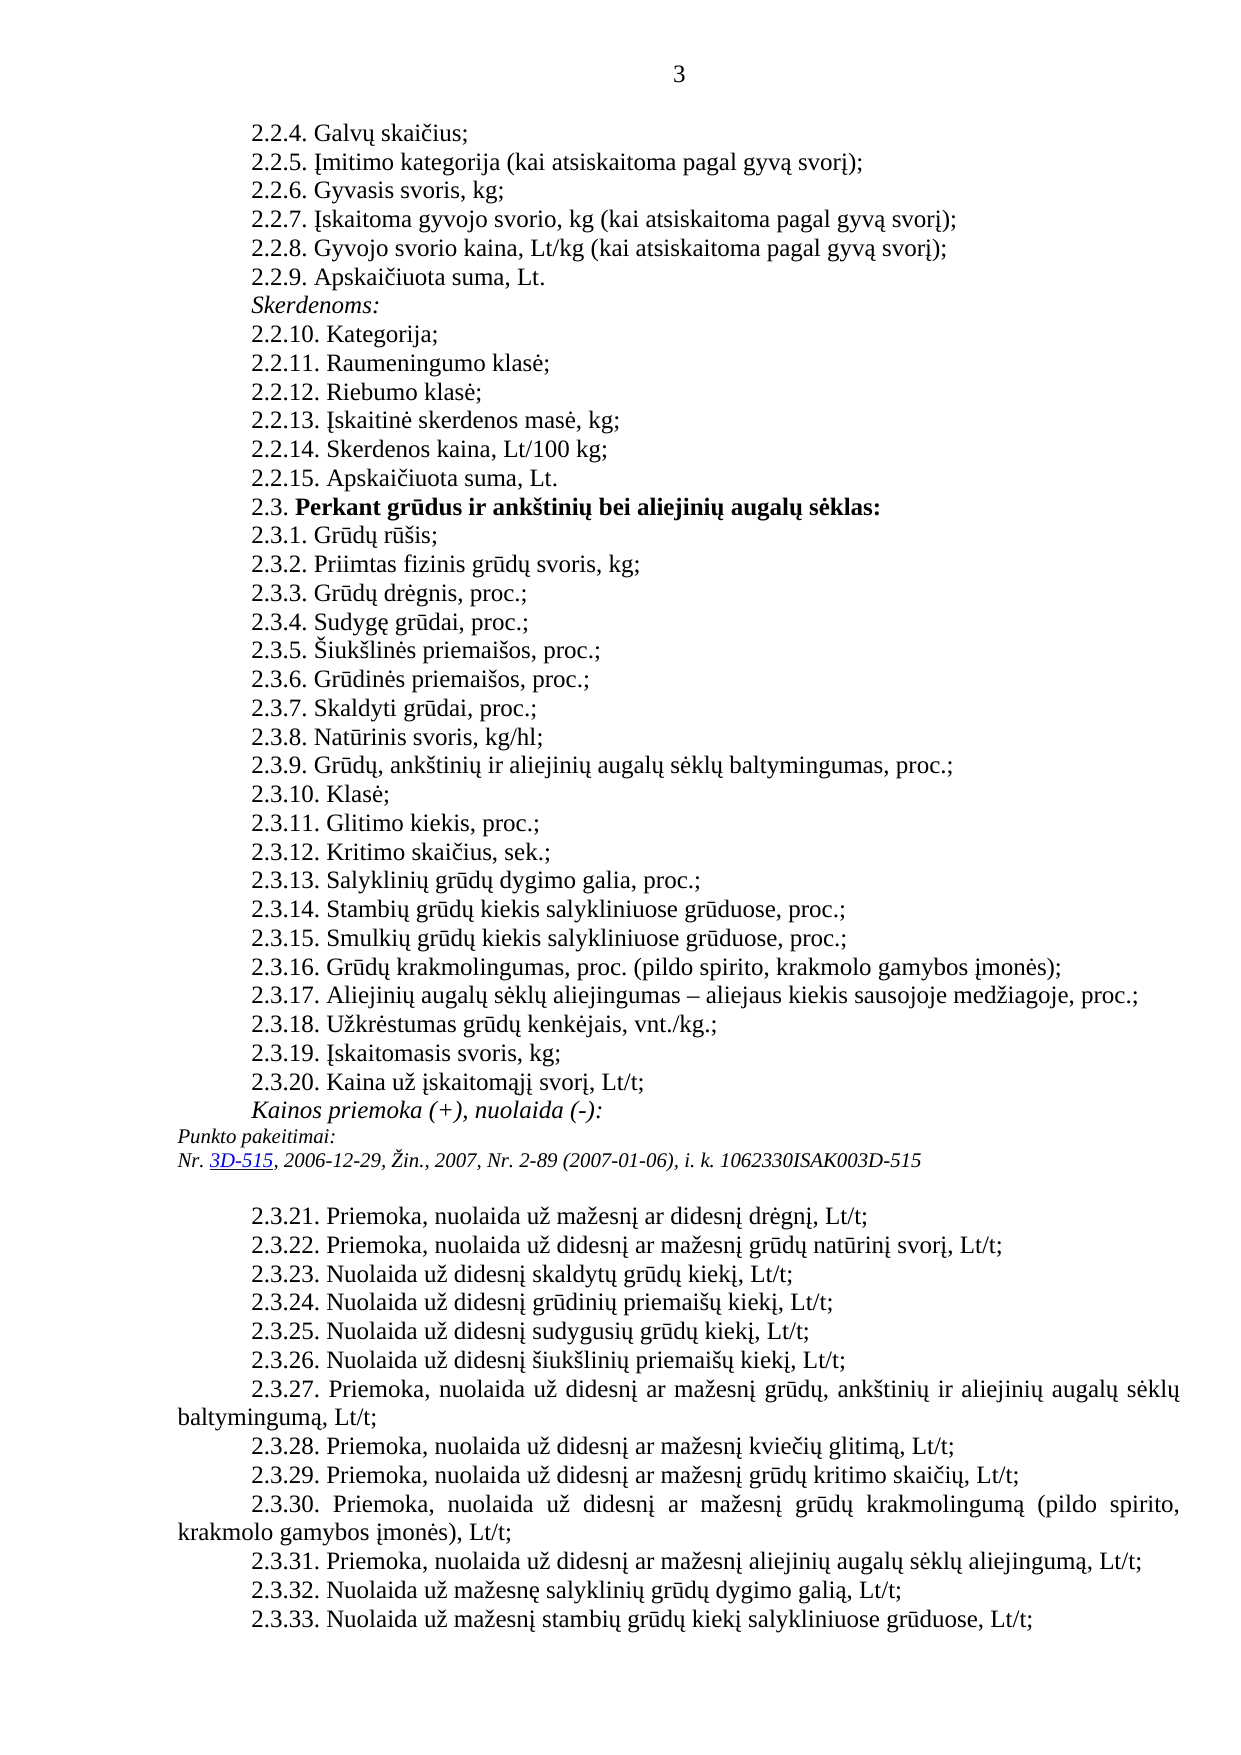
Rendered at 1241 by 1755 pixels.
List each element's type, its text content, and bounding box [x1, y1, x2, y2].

text Kainos priemoka (+), nuolaida (-): [177, 1096, 1181, 1124]
text 2.3.20. Kaina už įskaitomąjį svorį, Lt/t; [177, 1067, 1181, 1096]
text 2.2.10. Kategorija; [177, 319, 1181, 348]
text 2.2.9. Apskaičiuota suma, Lt. [177, 262, 1181, 291]
text 2.2.12. Riebumo klasė; [177, 377, 1181, 406]
text 2.3.29. Priemoka, nuolaida už didesnį ar mažesnį grūdų kritimo skaičių, Lt/t; [177, 1460, 1181, 1489]
text 2.3.10. Klasė; [177, 779, 1181, 808]
text 2.3.27. Priemoka, nuolaida už didesnį ar mažesnį grūdų, ankštinių ir aliejinių augalų sėklų baltymingumą, Lt/t; [177, 1374, 1181, 1431]
text Skerdenoms: [177, 291, 1181, 319]
text 2.3.2. Priimtas fizinis grūdų svoris, kg; [177, 549, 1181, 578]
text 2.3.6. Grūdinės priemaišos, proc.; [177, 664, 1181, 693]
text 2.3.7. Skaldyti grūdai, proc.; [177, 693, 1181, 722]
text 2.2.7. Įskaitoma gyvojo svorio, kg (kai atsiskaitoma pagal gyvą svorį); [177, 204, 1181, 233]
text 2.3.28. Priemoka, nuolaida už didesnį ar mažesnį kviečių glitimą, Lt/t; [177, 1431, 1181, 1460]
text 2.3.22. Priemoka, nuolaida už didesnį ar mažesnį grūdų natūrinį svorį, Lt/t; [177, 1230, 1181, 1259]
text 2.3. Perkant grūdus ir ankštinių bei aliejinių augalų sėklas: [177, 492, 1181, 521]
text 2.2.5. Įmitimo kategorija (kai atsiskaitoma pagal gyvą svorį); [177, 147, 1181, 176]
text Nr. 3D-515, 2006-12-29, Žin., 2007, Nr. 2-89 (2007-01-06), i. k. 1062330ISAK003D-515 [177, 1148, 1181, 1172]
text 2.3.5. Šiukšlinės priemaišos, proc.; [177, 636, 1181, 664]
text 2.2.4. Galvų skaičius; [177, 118, 1181, 147]
text 2.3.32. Nuolaida už mažesnę salyklinių grūdų dygimo galią, Lt/t; [177, 1575, 1181, 1604]
text 2.2.6. Gyvasis svoris, kg; [177, 176, 1181, 204]
text 2.3.8. Natūrinis svoris, kg/hl; [177, 722, 1181, 751]
text 2.3.9. Grūdų, ankštinių ir aliejinių augalų sėklų baltymingumas, proc.; [177, 751, 1181, 779]
text 2.3.24. Nuolaida už didesnį grūdinių priemaišų kiekį, Lt/t; [177, 1287, 1181, 1316]
text 2.3.19. Įskaitomasis svoris, kg; [177, 1038, 1181, 1067]
text 2.2.14. Skerdenos kaina, Lt/100 kg; [177, 434, 1181, 463]
text 2.3.30. Priemoka, nuolaida už didesnį ar mažesnį grūdų krakmolingumą (pildo spirito, krakmolo gamybos įmonės), Lt/t; [177, 1489, 1181, 1546]
text 2.3.21. Priemoka, nuolaida už mažesnį ar didesnį drėgnį, Lt/t; [177, 1201, 1181, 1230]
text 2.3.18. Užkrėstumas grūdų kenkėjais, vnt./kg.; [177, 1009, 1181, 1038]
text 2.2.13. Įskaitinė skerdenos masė, kg; [177, 406, 1181, 434]
text 2.3.16. Grūdų krakmolingumas, proc. (pildo spirito, krakmolo gamybos įmonės); [177, 952, 1181, 981]
text 2.2.8. Gyvojo svorio kaina, Lt/kg (kai atsiskaitoma pagal gyvą svorį); [177, 233, 1181, 262]
text 2.3.17. Aliejinių augalų sėklų aliejingumas – aliejaus kiekis sausojoje medžiagoje, proc.; [177, 981, 1181, 1009]
text 2.3.4. Sudygę grūdai, proc.; [177, 607, 1181, 636]
text 2.3.15. Smulkių grūdų kiekis salykliniuose grūduose, proc.; [177, 923, 1181, 952]
text 2.3.11. Glitimo kiekis, proc.; [177, 808, 1181, 837]
text 2.3.3. Grūdų drėgnis, proc.; [177, 578, 1181, 607]
text 2.2.15. Apskaičiuota suma, Lt. [177, 463, 1181, 492]
text 2.3.31. Priemoka, nuolaida už didesnį ar mažesnį aliejinių augalų sėklų aliejingumą, Lt/t; [177, 1546, 1181, 1575]
text Punkto pakeitimai: [177, 1124, 1181, 1148]
text 2.3.25. Nuolaida už didesnį sudygusių grūdų kiekį, Lt/t; [177, 1316, 1181, 1345]
text 2.3.23. Nuolaida už didesnį skaldytų grūdų kiekį, Lt/t; [177, 1259, 1181, 1287]
text 2.3.1. Grūdų rūšis; [177, 521, 1181, 549]
text 2.3.14. Stambių grūdų kiekis salykliniuose grūduose, proc.; [177, 894, 1181, 923]
text 2.3.13. Salyklinių grūdų dygimo galia, proc.; [177, 866, 1181, 894]
text 2.3.12. Kritimo skaičius, sek.; [177, 837, 1181, 866]
text 2.3.26. Nuolaida už didesnį šiukšlinių priemaišų kiekį, Lt/t; [177, 1345, 1181, 1374]
text 2.3.33. Nuolaida už mažesnį stambių grūdų kiekį salykliniuose grūduose, Lt/t; [177, 1604, 1181, 1632]
text 2.2.11. Raumeningumo klasė; [177, 348, 1181, 377]
